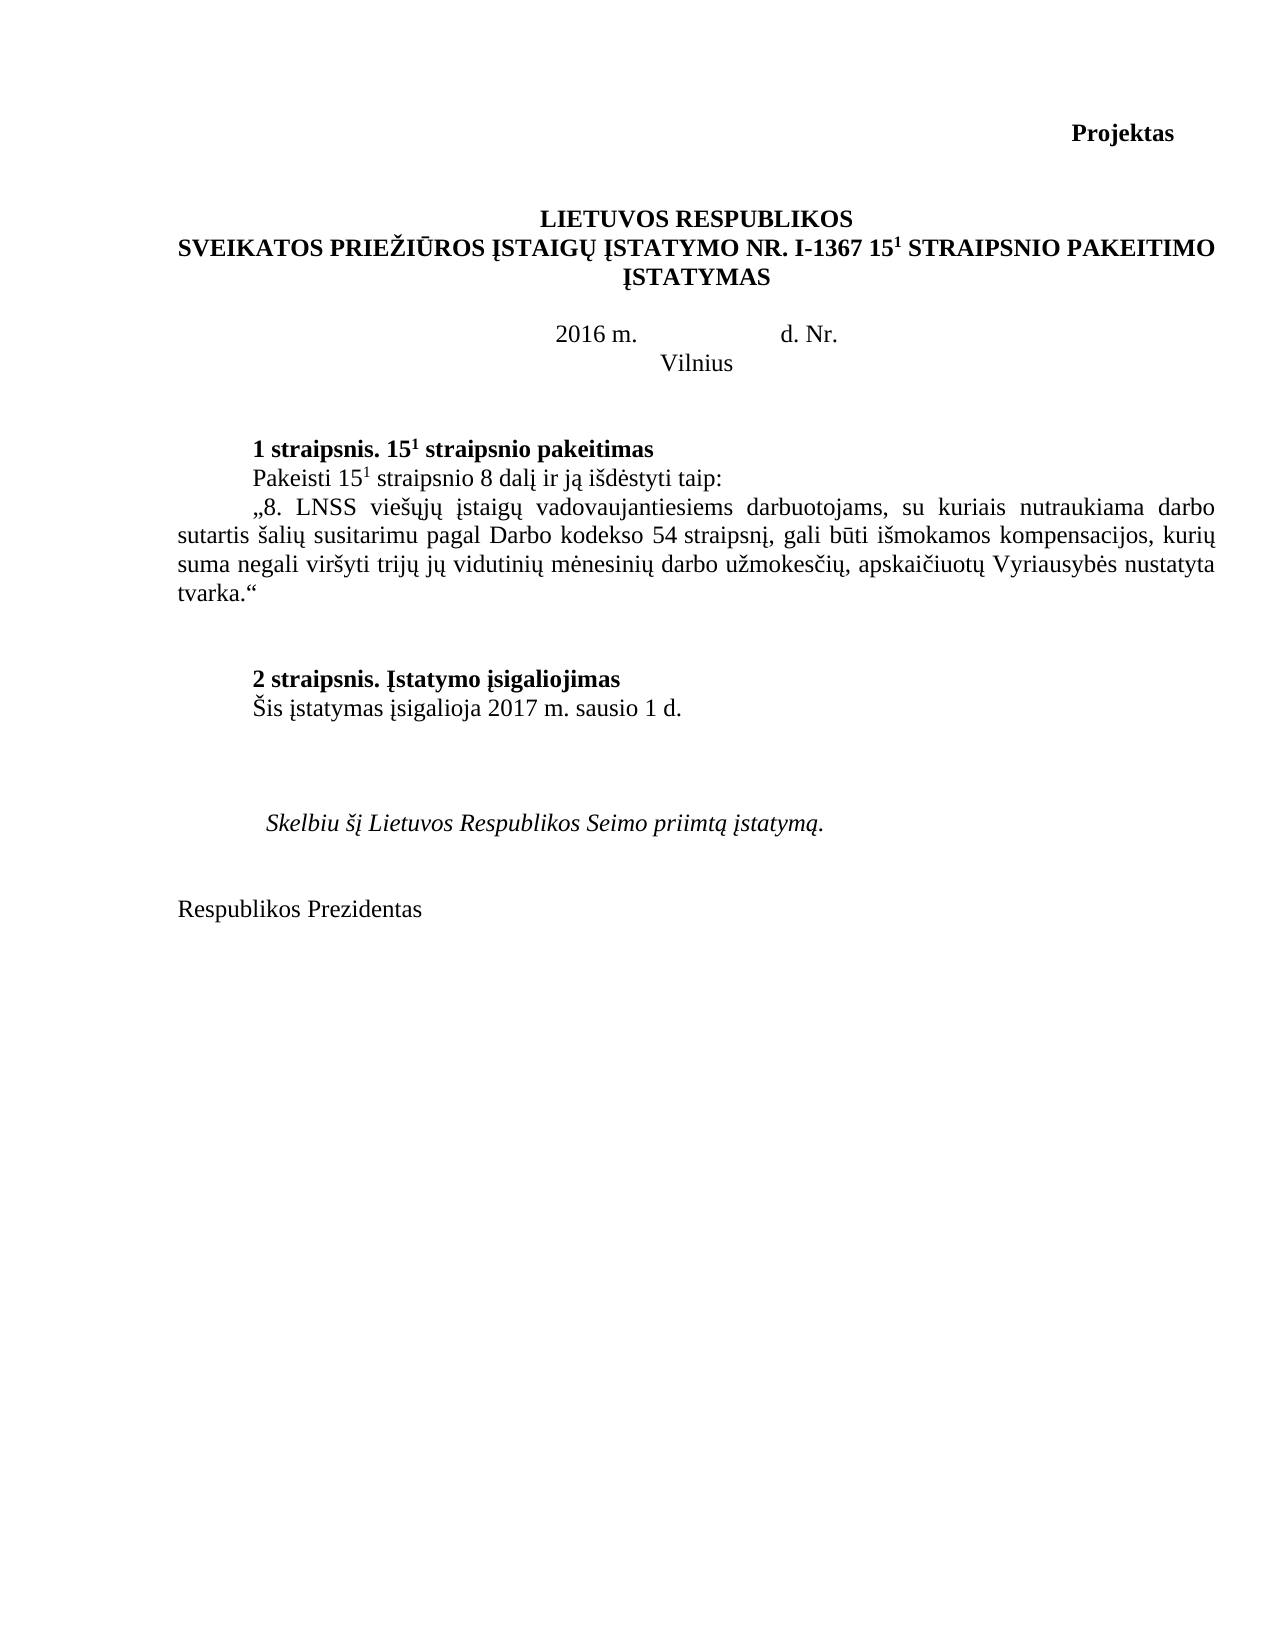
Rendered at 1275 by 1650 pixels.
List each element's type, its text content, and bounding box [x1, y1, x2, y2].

text Projektas [177, 118, 1216, 147]
text 1 straipsnis. 151 straipsnio pakeitimas [177, 434, 1216, 463]
text 2 straipsnis. Įstatymo įsigaliojimas [177, 664, 1216, 693]
text Vilnius [177, 348, 1216, 377]
text LIETUVOS RESPUBLIKOS [177, 204, 1216, 233]
text Skelbiu šį Lietuvos Respublikos Seimo priimtą įstatymą. [177, 808, 1216, 837]
text SVEIKATOS PRIEŽIŪROS ĮSTAIGŲ ĮSTATYMO NR. I-1367 151 STRAIPSNIO PAKEITIMO [177, 233, 1216, 262]
text ĮSTATYMAS [177, 262, 1216, 291]
text „8. LNSS viešųjų įstaigų vadovaujantiesiems darbuotojams, su kuriais nutraukiama darbo sutartis šalių susitarimu pagal Darbo kodekso 54 straipsnį, gali būti išmokamos kompensacijos, kurių suma negali viršyti trijų jų vidutinių mėnesinių darbo užmokesčių, apskaičiuotų Vyriausybės nustatyta tvarka.“ [177, 492, 1216, 607]
text Respublikos Prezidentas [177, 894, 1216, 923]
text Šis įstatymas įsigalioja 2017 m. sausio 1 d. [177, 693, 1216, 722]
text 2016 m. d. Nr. [177, 319, 1216, 348]
text Pakeisti 151 straipsnio 8 dalį ir ją išdėstyti taip: [177, 463, 1216, 492]
